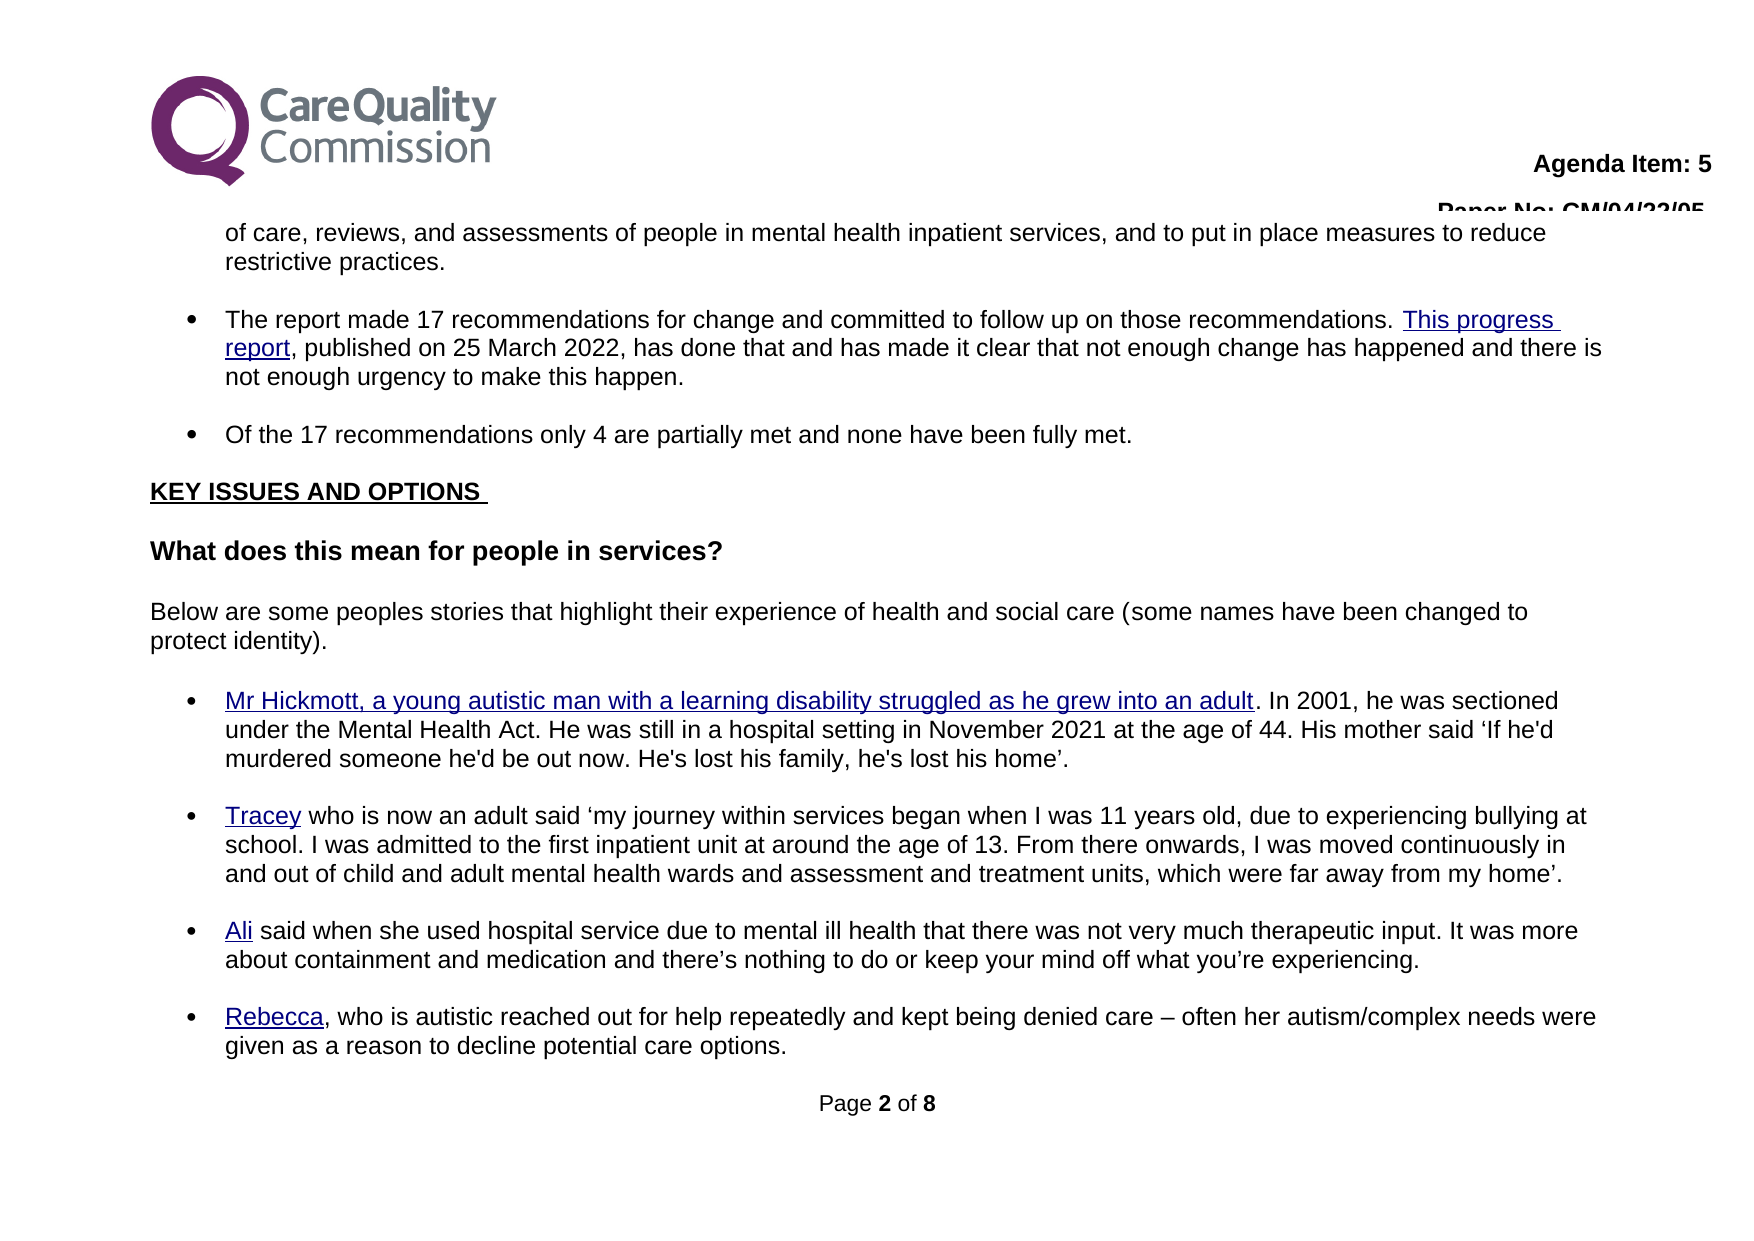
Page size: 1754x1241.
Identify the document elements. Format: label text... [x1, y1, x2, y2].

list Of the 17 recommendations only 4 are partially met and none have been fully met. [187, 420, 1604, 448]
list Rebecca, who is autistic reached out for help repeatedly and kept being denied care – often her autism/complex needs were given as a reason to decline potential care options. [187, 1002, 1604, 1060]
list Tracey who is now an adult said ‘my journey within services began when I was 11 years old, due to experiencing bullying at school. I was admitted to the first inpatient unit at around the age of 13. From there onwards, I was moved continuously in and out of child and adult mental health wards and assessment and treatment units, which were far away from my home’. [187, 801, 1604, 887]
list Ali said when she used hospital service due to mental ill health that there was not very much therapeutic input. It was more about containment and medication and there’s nothing to do or keep your mind off what you’re experiencing. [187, 916, 1604, 973]
list Mr Hickmott, a young autistic man with a learning disability struggled as he grew into an adult. In 2001, he was sectioned under the Mental Health Act. He was still in a hospital setting in November 2021 at the age of 44. His mother said ‘If he'd murdered someone he'd be out now. He's lost his family, he's lost his home’. [187, 686, 1604, 772]
list The report called for fundamental change in the way care is planned, funded, delivered, and monitored for these people. We called on the government, NHS England, commissioners and providers to increase community services, improve the quality of care, reviews, and assessments of people in mental health inpatient services, and to put in place measures to reduce restrictive practices. [187, 218, 1604, 276]
text Below are some peoples stories that highlight their experience of health and social care (some names have been changed to protect identity). [150, 597, 1604, 655]
text KEY ISSUES AND OPTIONS [150, 477, 1604, 506]
text What does this mean for people in services? [150, 535, 1604, 566]
list The report made 17 recommendations for change and committed to follow up on those recommendations. This progress report, published on 25 March 2022, has done that and has made it clear that not enough change has happened and there is not enough urgency to make this happen. [187, 304, 1604, 391]
